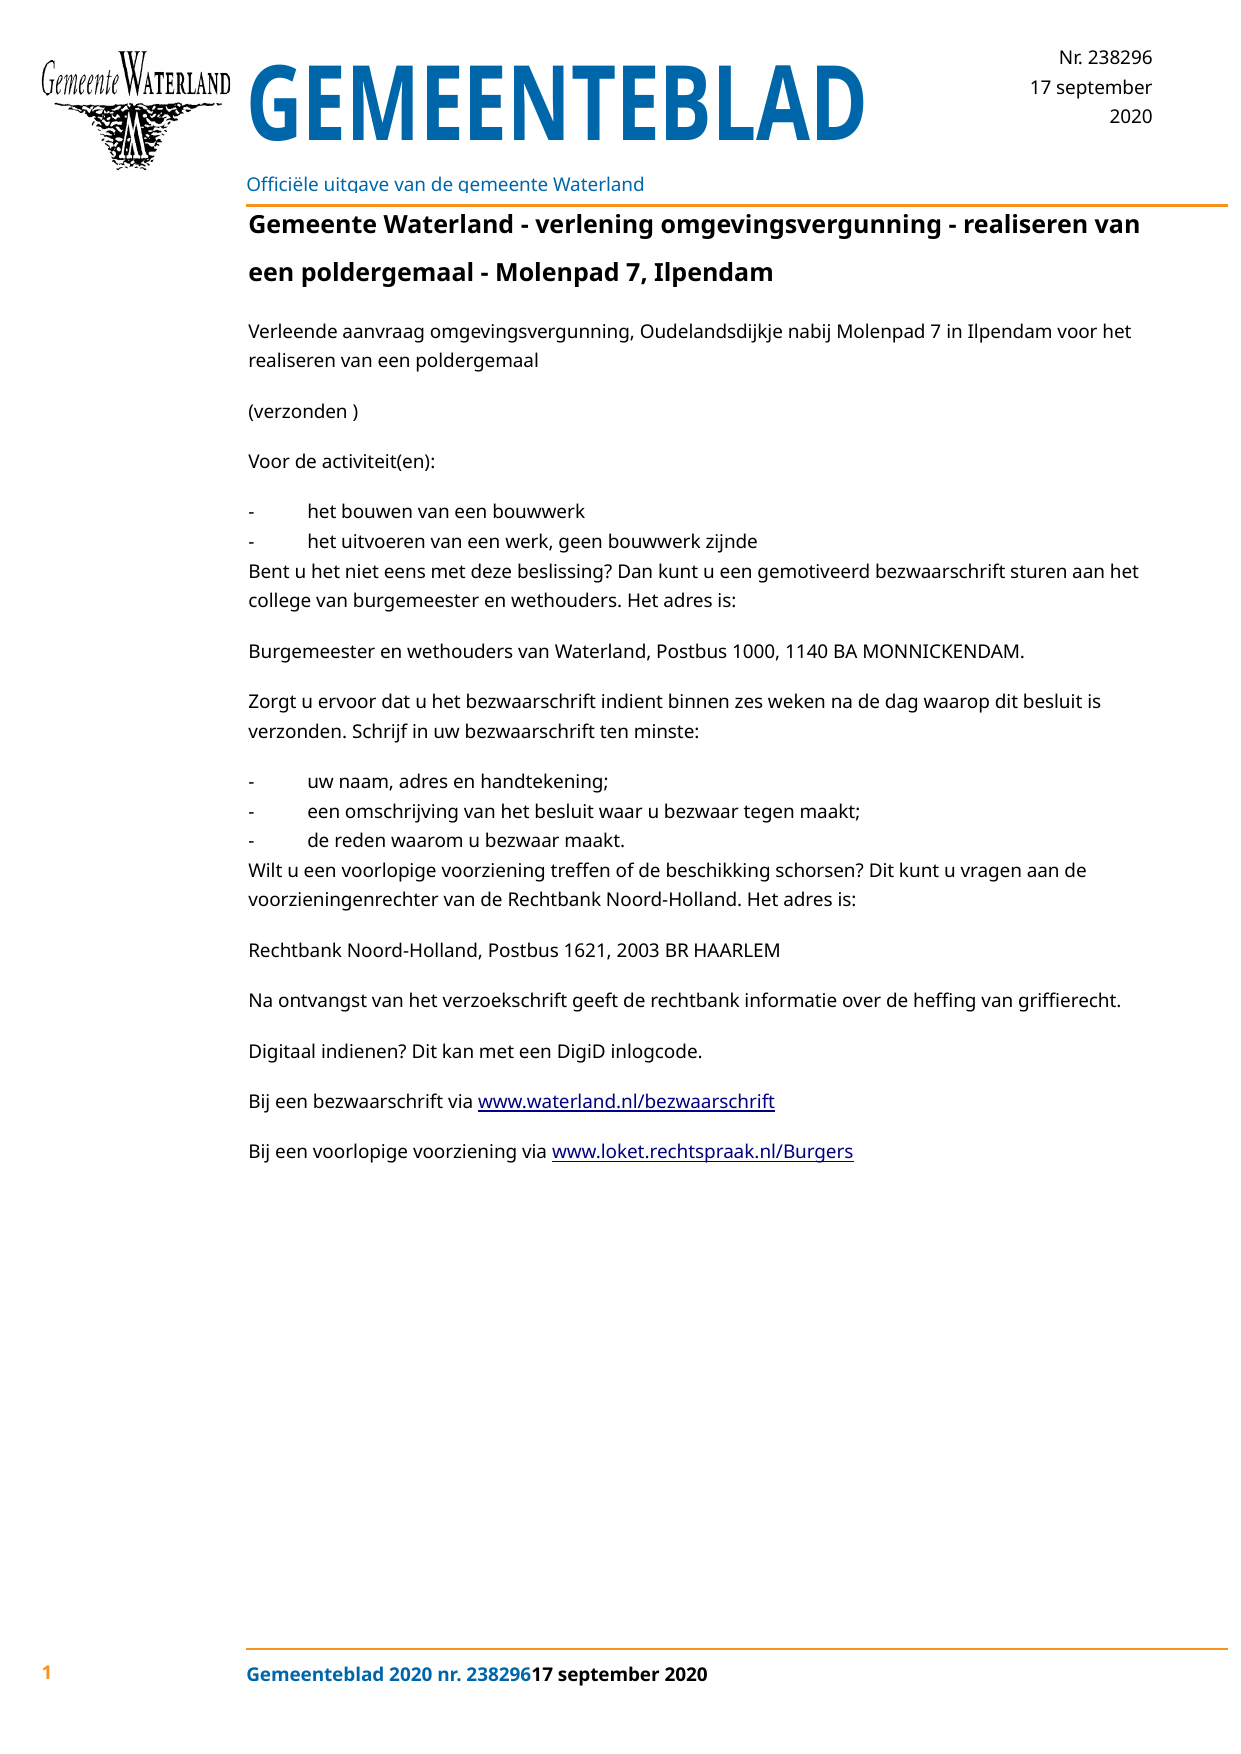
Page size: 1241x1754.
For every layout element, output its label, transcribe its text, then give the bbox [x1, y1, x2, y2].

text Digitaal indienen? Dit kan met een DigiD inlogcode. [248, 1038, 1152, 1064]
text Wilt u een voorlopige voorziening treffen of de beschikking schorsen? Dit kunt u vragen aan de voorzieningenrechter van de Rechtbank Noord-Holland. Het adres is: [248, 857, 1152, 912]
list een omschrijving van het besluit waar u bezwaar tegen maakt; [248, 798, 1152, 824]
text Bij een bezwaarschrift via www.waterland.nl/bezwaarschrift [248, 1088, 1152, 1114]
text Voor de activiteit(en): [248, 448, 1152, 474]
list uw naam, adres en handtekening; [248, 768, 1152, 794]
picture [41, 47, 231, 172]
text Burgemeester en wethouders van Waterland, Postbus 1000, 1140 BA MONNICKENDAM. [248, 638, 1152, 664]
list het bouwen van een bouwwerk [248, 499, 1152, 524]
list de reden waarom u bezwaar maakt. [248, 827, 1152, 853]
text Bij een voorlopige voorziening via www.loket.rechtspraak.nl/Burgers [248, 1139, 1152, 1164]
text Rechtbank Noord-Holland, Postbus 1621, 2003 BR HAARLEM [248, 937, 1152, 963]
list het uitvoeren van een werk, geen bouwwerk zijnde [248, 528, 1152, 554]
text Na ontvangst van het verzoekschrift geeft de rechtbank informatie over de heffing van griffierecht. [248, 987, 1152, 1013]
text Zorgt u ervoor dat u het bezwaarschrift indient binnen zes weken na de dag waarop dit besluit is verzonden. Schrijf in uw bezwaarschrift ten minste: [248, 688, 1152, 744]
text Bent u het niet eens met deze beslissing? Dan kunt u een gemotiveerd bezwaarschrift sturen aan het college van burgemeester en wethouders. Het adres is: [248, 558, 1152, 613]
text (verzonden ) [248, 398, 1152, 424]
text Gemeente Waterland - verlening omgevingsvergunning - realiseren van een poldergemaal - Molenpad 7, Ilpendam [248, 207, 1152, 288]
text Verleende aanvraag omgevingsvergunning, Oudelandsdijkje nabij Molenpad 7 in Ilpendam voor het realiseren van een poldergemaal [248, 318, 1152, 373]
